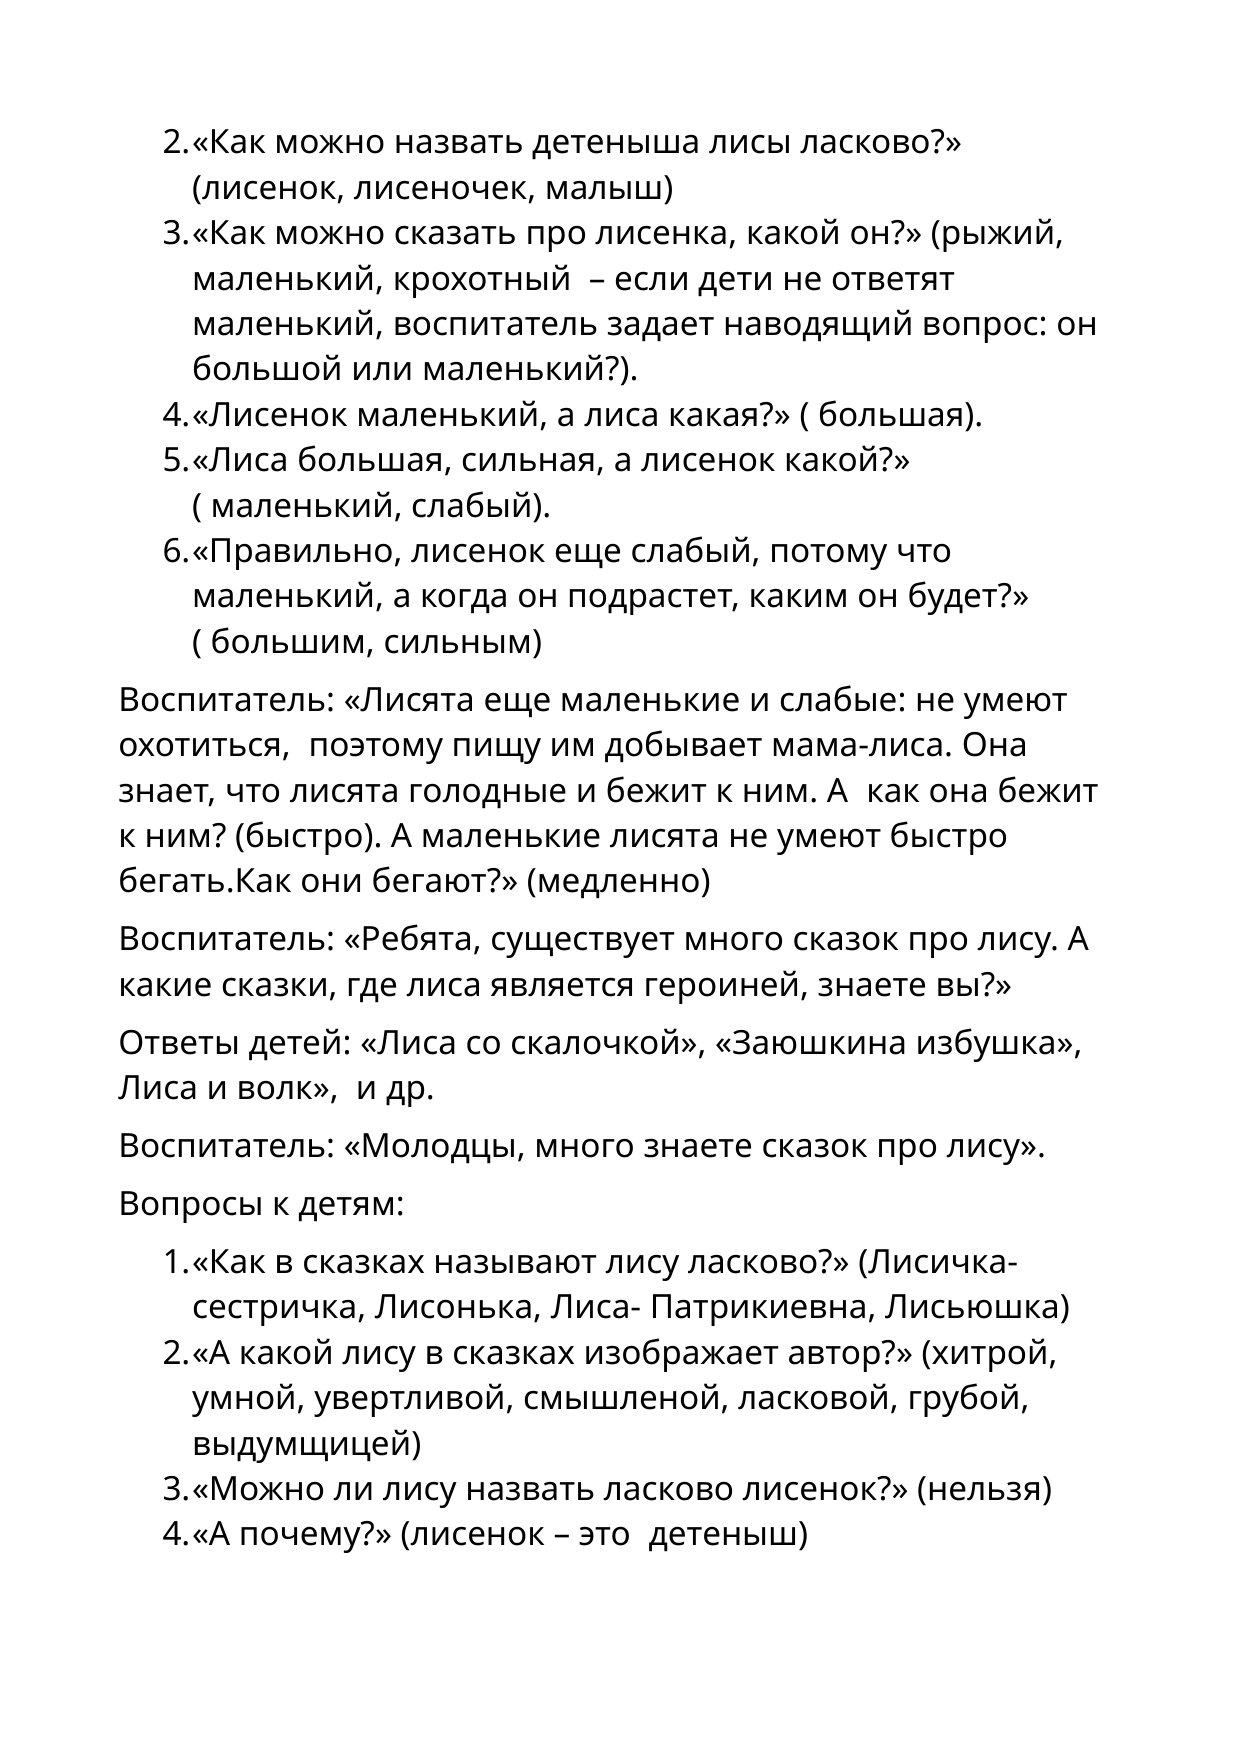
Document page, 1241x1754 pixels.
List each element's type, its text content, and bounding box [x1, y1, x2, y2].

text Воспитатель: «Лисята еще маленькие и слабые: не умеют охотиться, поэтому пищу им добывает мама-лиса. Она знает, что лисята голодные и бежит к ним. А как она бежит к ним? (быстро). А маленькие лисята не умеют быстро бегать.Как они бегают?» (медленно) [118, 676, 1122, 903]
text Вопросы к детям: [118, 1180, 1122, 1225]
list «Лисенок маленький, а лиса какая?» ( большая). [162, 391, 1122, 436]
list «Как в сказках называют лису ласково?» (Лисичка-сестричка, Лисонька, Лиса- Патрикиевна, Лисьюшка) [162, 1238, 1122, 1328]
text Воспитатель: «Ребята, существует много сказок про лису. А какие сказки, где лиса является героиней, знаете вы?» [118, 915, 1122, 1006]
list «Как можно сказать про лисенка, какой он?» (рыжий, маленький, крохотный – если дети не ответят маленький, воспитатель задает наводящий вопрос: он большой или маленький?). [162, 209, 1122, 391]
list «Как можно назвать детеныша лисы ласково?» (лисенок, лисеночек, малыш) [162, 118, 1122, 209]
list «А почему?» (лисенок – это детеныш) [162, 1510, 1122, 1556]
list «Правильно, лисенок еще слабый, потому что маленький, а когда он подрастет, каким он будет?» ( большим, сильным) [162, 527, 1122, 663]
text Воспитатель: «Молодцы, много знаете сказок про лису». [118, 1122, 1122, 1167]
text Ответы детей: «Лиса со скалочкой», «Заюшкина избушка», Лиса и волк», и др. [118, 1018, 1122, 1109]
list «А какой лису в сказках изображает автор?» (хитрой, умной, увертливой, смышленой, ласковой, грубой, выдумщицей) [162, 1328, 1122, 1465]
list «Можно ли лису назвать ласково лисенок?» (нельзя) [162, 1465, 1122, 1510]
list «Лиса большая, сильная, а лисенок какой?» ( маленький, слабый). [162, 436, 1122, 527]
